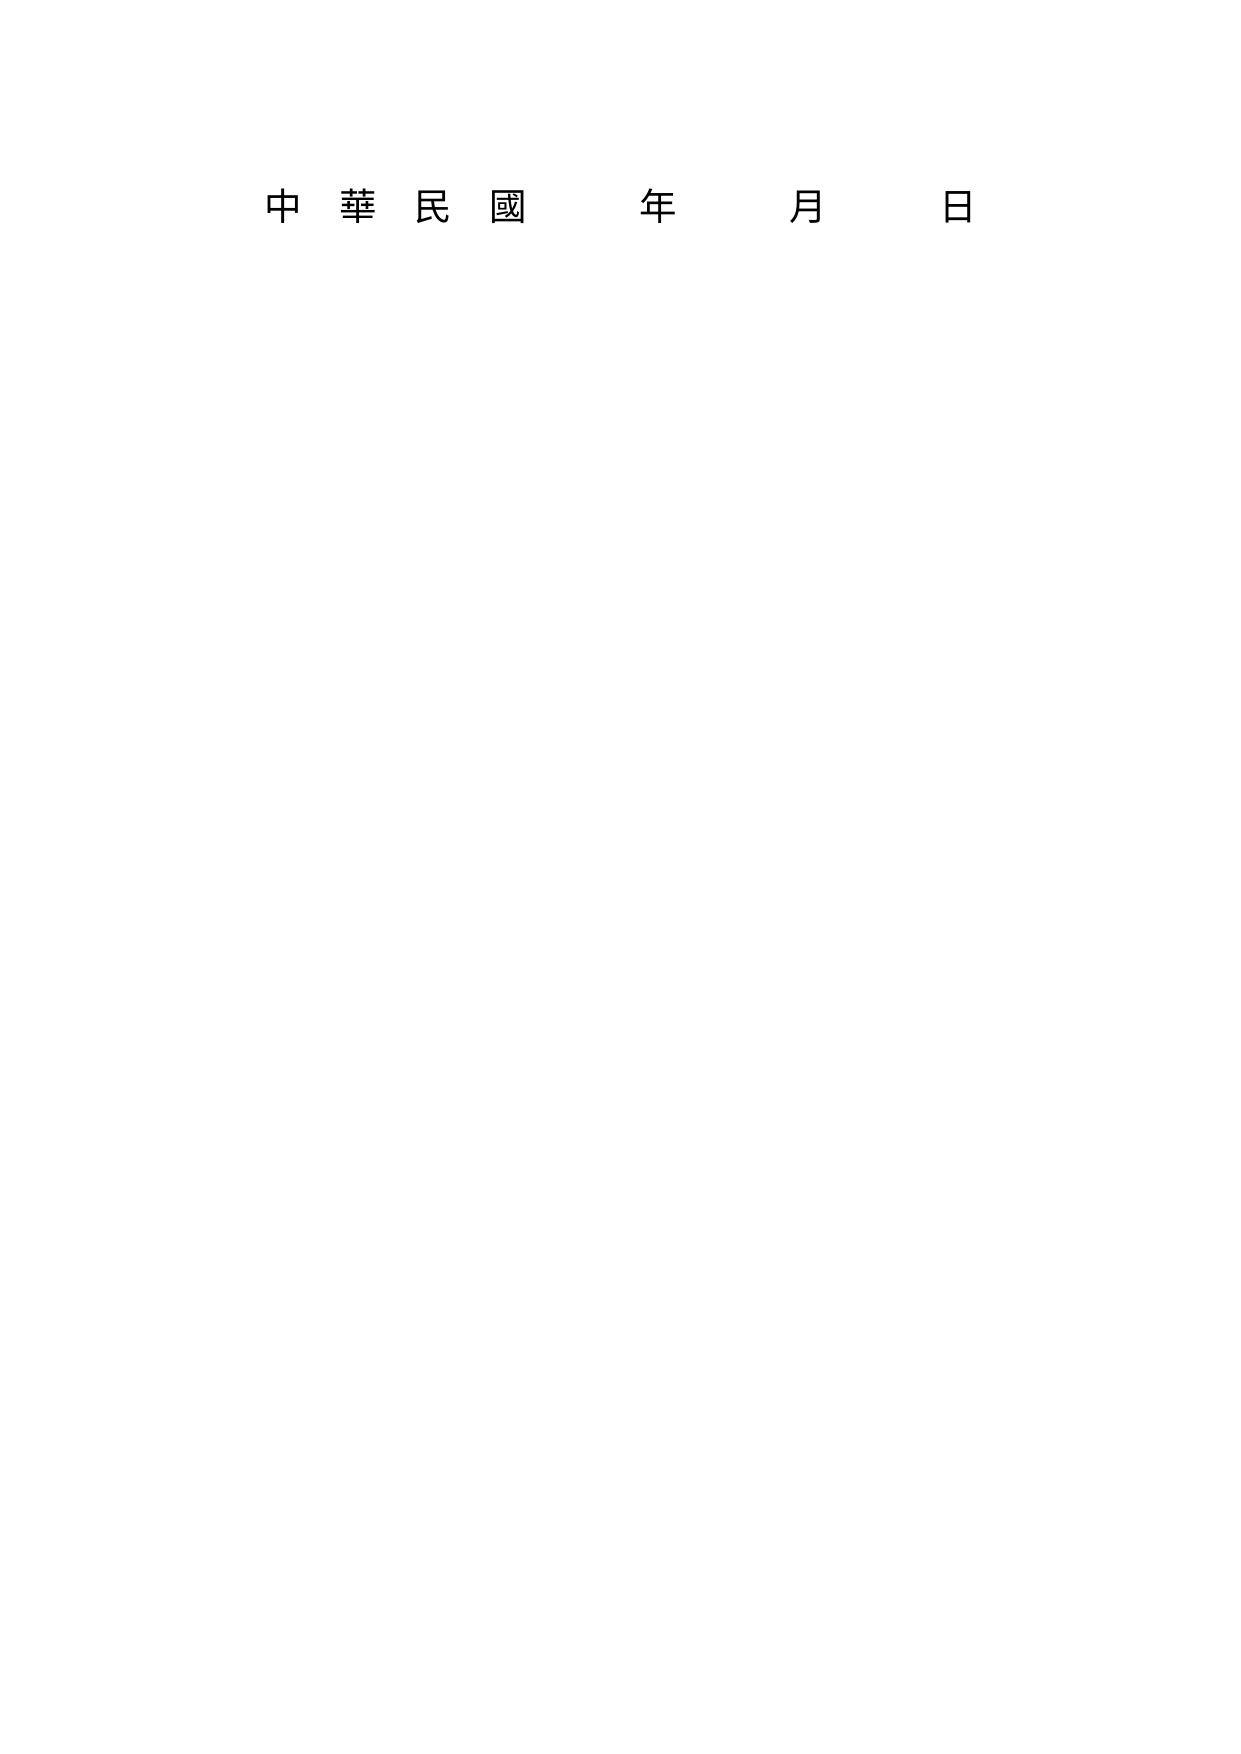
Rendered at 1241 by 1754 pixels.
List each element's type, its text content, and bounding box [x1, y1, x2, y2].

text 中 華 民 國 年 月 日 [118, 177, 1122, 231]
